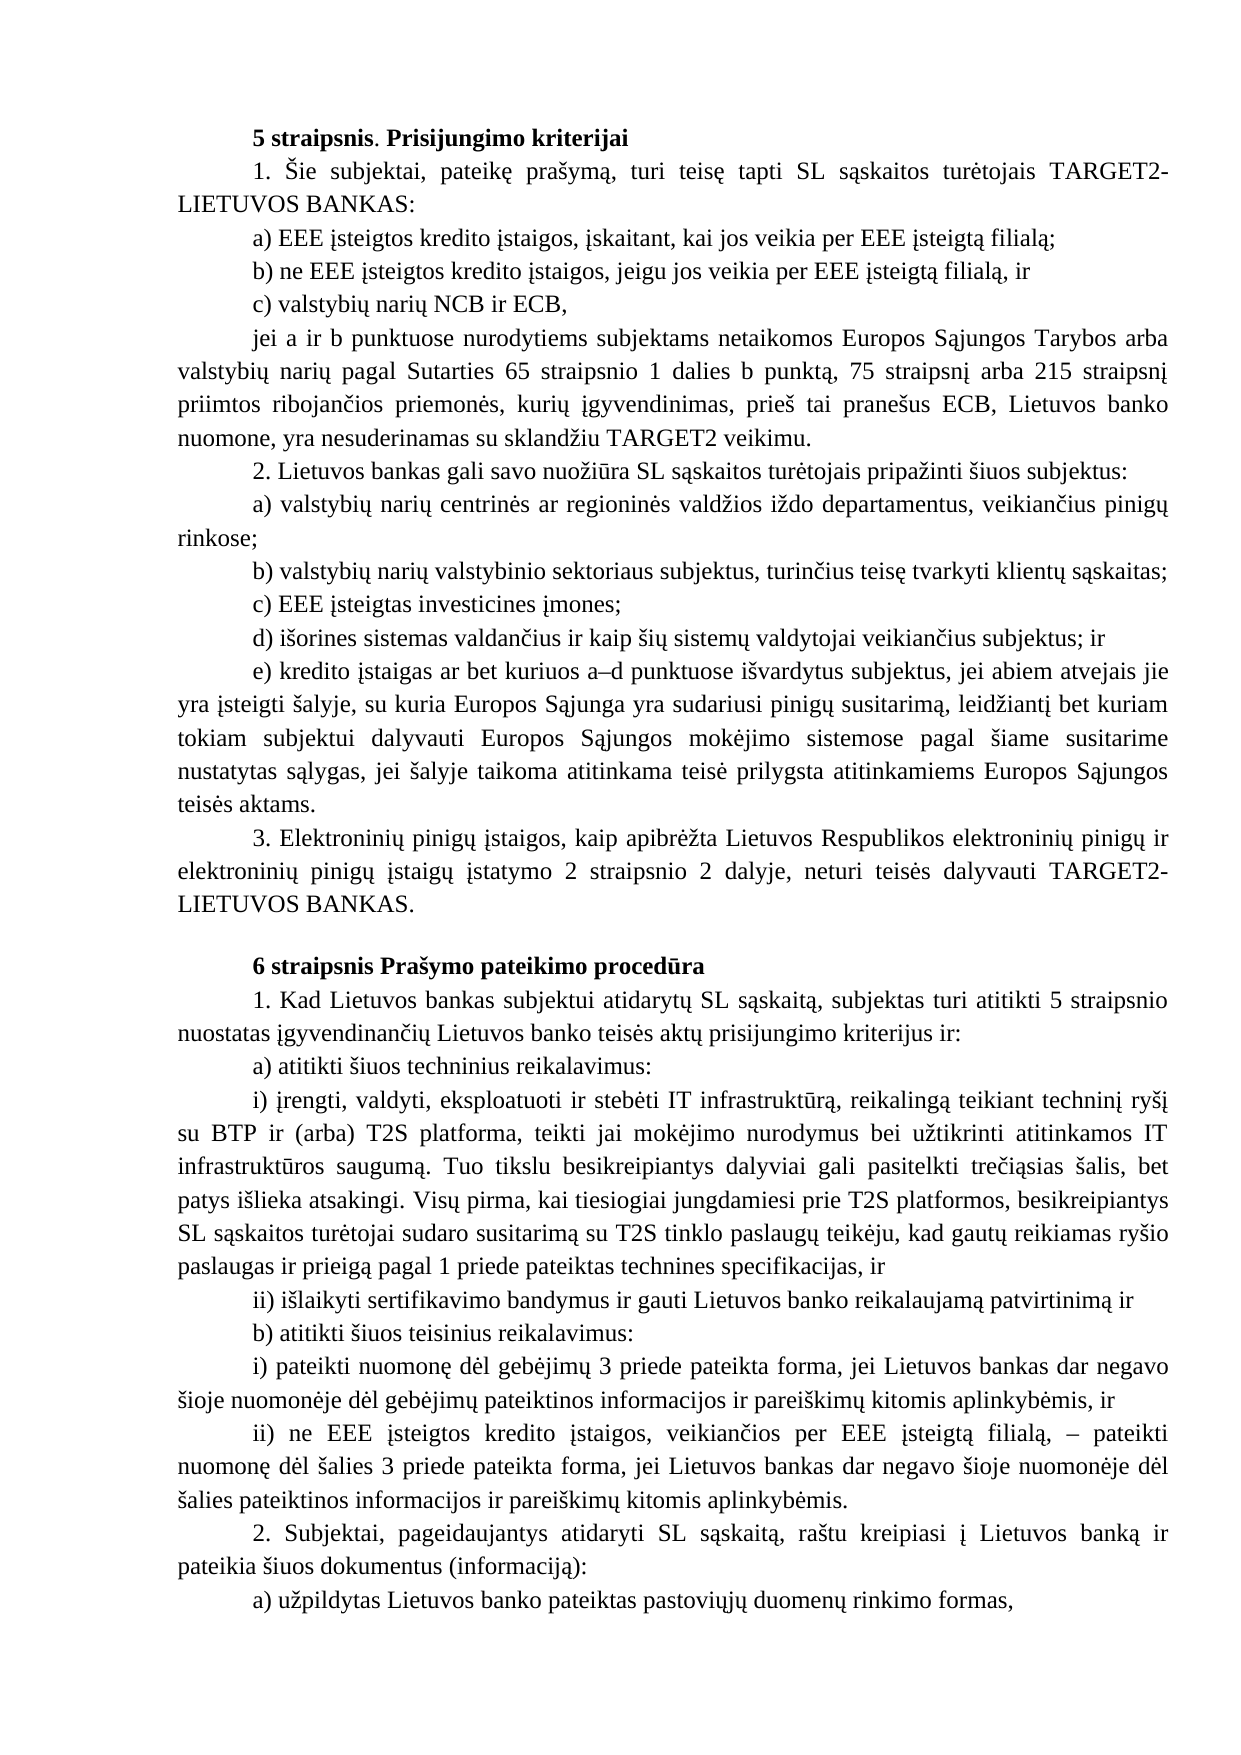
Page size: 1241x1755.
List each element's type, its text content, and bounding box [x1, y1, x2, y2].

text 2. Lietuvos bankas gali savo nuožiūra SL sąskaitos turėtojais pripažinti šiuos subjektus: [177, 451, 1169, 485]
text 5 straipsnis. Prisijungimo kriterijai [177, 118, 1169, 151]
text a) EEE įsteigtos kredito įstaigos, įskaitant, kai jos veikia per EEE įsteigtą filialą; [177, 218, 1169, 251]
text i) įrengti, valdyti, eksploatuoti ir stebėti IT infrastruktūrą, reikalingą teikiant techninį ryšį su BTP ir (arba) T2S platforma, teikti jai mokėjimo nurodymus bei užtikrinti atitinkamos IT infrastruktūros saugumą. Tuo tikslu besikreipiantys dalyviai gali pasitelkti trečiąsias šalis, bet patys išlieka atsakingi. Visų pirma, kai tiesiogiai jungdamiesi prie T2S platformos, besikreipiantys SL sąskaitos turėtojai sudaro susitarimą su T2S tinklo paslaugų teikėju, kad gautų reikiamas ryšio paslaugas ir prieigą pagal 1 priede pateiktas technines specifikacijas, ir [177, 1080, 1169, 1280]
text c) EEE įsteigtas investicines įmones; [177, 585, 1169, 618]
text b) atitikti šiuos teisinius reikalavimus: [177, 1313, 1169, 1347]
text 6 straipsnis Prašymo pateikimo procedūra [177, 947, 1169, 980]
text a) atitikti šiuos techninius reikalavimus: [177, 1047, 1169, 1080]
text a) valstybių narių centrinės ar regioninės valdžios iždo departamentus, veikiančius pinigų rinkose; [177, 485, 1169, 551]
text 1. Šie subjektai, pateikę prašymą, turi teisę tapti SL sąskaitos turėtojais TARGET2-LIETUVOS BANKAS: [177, 151, 1169, 218]
text a) užpildytas Lietuvos banko pateiktas pastoviųjų duomenų rinkimo formas, [177, 1580, 1169, 1613]
text i) pateikti nuomonę dėl gebėjimų 3 priede pateikta forma, jei Lietuvos bankas dar negavo šioje nuomonėje dėl gebėjimų pateiktinos informacijos ir pareiškimų kitomis aplinkybėmis, ir [177, 1347, 1169, 1413]
text b) valstybių narių valstybinio sektoriaus subjektus, turinčius teisę tvarkyti klientų sąskaitas; [177, 551, 1169, 585]
text b) ne EEE įsteigtos kredito įstaigos, jeigu jos veikia per EEE įsteigtą filialą, ir [177, 251, 1169, 285]
text jei a ir b punktuose nurodytiems subjektams netaikomos Europos Sąjungos Tarybos arba valstybių narių pagal Sutarties 65 straipsnio 1 dalies b punktą, 75 straipsnį arba 215 straipsnį priimtos ribojančios priemonės, kurių įgyvendinimas, prieš tai pranešus ECB, Lietuvos banko nuomone, yra nesuderinamas su sklandžiu TARGET2 veikimu. [177, 318, 1169, 451]
text e) kredito įstaigas ar bet kuriuos a–d punktuose išvardytus subjektus, jei abiem atvejais jie yra įsteigti šalyje, su kuria Europos Sąjunga yra sudariusi pinigų susitarimą, leidžiantį bet kuriam tokiam subjektui dalyvauti Europos Sąjungos mokėjimo sistemose pagal šiame susitarime nustatytas sąlygas, jei šalyje taikoma atitinkama teisė prilygsta atitinkamiems Europos Sąjungos teisės aktams. [177, 651, 1169, 818]
text ii) išlaikyti sertifikavimo bandymus ir gauti Lietuvos banko reikalaujamą patvirtinimą ir [177, 1280, 1169, 1313]
text 1. Kad Lietuvos bankas subjektui atidarytų SL sąskaitą, subjektas turi atitikti 5 straipsnio nuostatas įgyvendinančių Lietuvos banko teisės aktų prisijungimo kriterijus ir: [177, 980, 1169, 1047]
text 3. Elektroninių pinigų įstaigos, kaip apibrėžta Lietuvos Respublikos elektroninių pinigų ir elektroninių pinigų įstaigų įstatymo 2 straipsnio 2 dalyje, neturi teisės dalyvauti TARGET2-LIETUVOS BANKAS. [177, 818, 1169, 918]
text ii) ne EEE įsteigtos kredito įstaigos, veikiančios per EEE įsteigtą filialą, – pateikti nuomonę dėl šalies 3 priede pateikta forma, jei Lietuvos bankas dar negavo šioje nuomonėje dėl šalies pateiktinos informacijos ir pareiškimų kitomis aplinkybėmis. [177, 1413, 1169, 1513]
text c) valstybių narių NCB ir ECB, [177, 285, 1169, 318]
text d) išorines sistemas valdančius ir kaip šių sistemų valdytojai veikiančius subjektus; ir [177, 618, 1169, 651]
text 2. Subjektai, pageidaujantys atidaryti SL sąskaitą, raštu kreipiasi į Lietuvos banką ir pateikia šiuos dokumentus (informaciją): [177, 1513, 1169, 1580]
